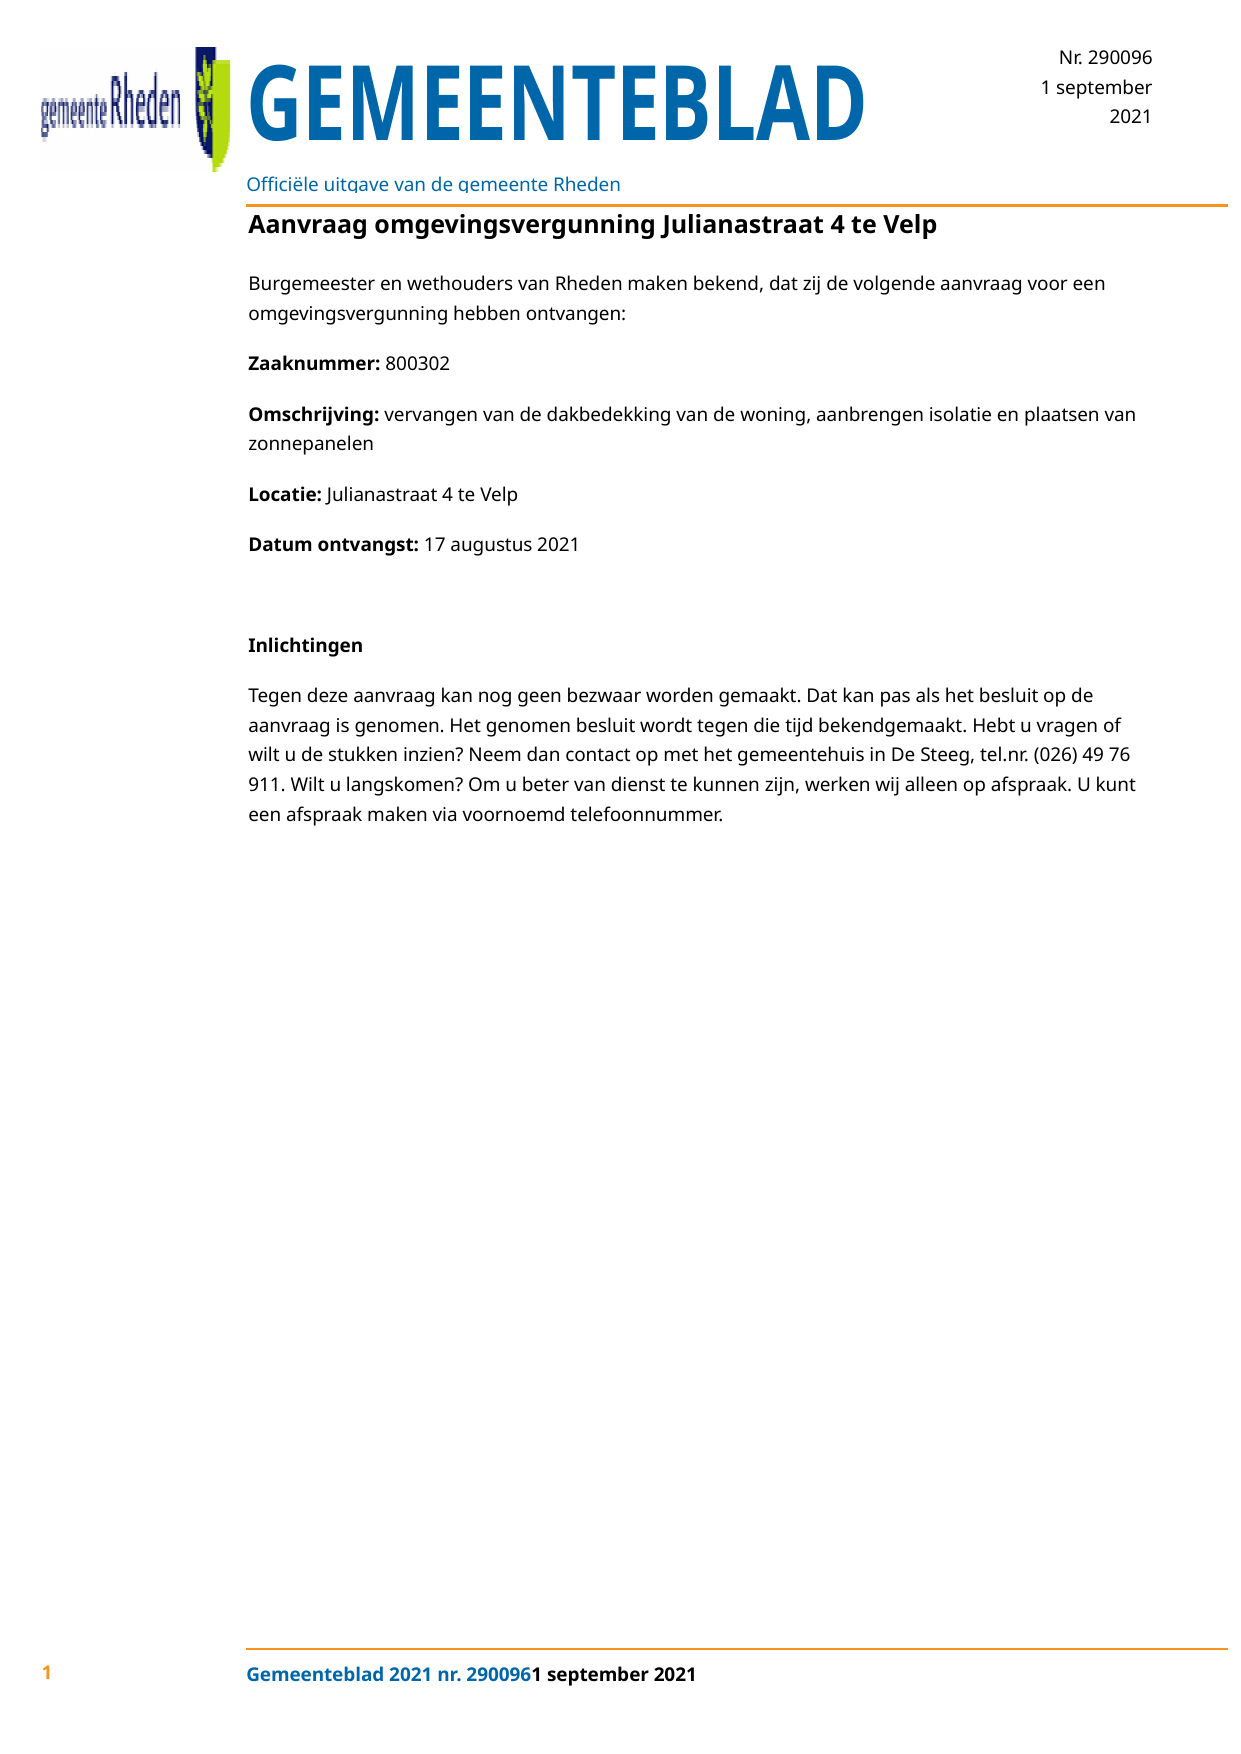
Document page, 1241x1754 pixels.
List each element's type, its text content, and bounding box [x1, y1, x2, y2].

text Zaaknummer: 800302 [248, 350, 1152, 376]
text Tegen deze aanvraag kan nog geen bezwaar worden gemaakt. Dat kan pas als het besluit op de aanvraag is genomen. Het genomen besluit wordt tegen die tijd bekendgemaakt. Hebt u vragen of wilt u de stukken inzien? Neem dan contact op met het gemeentehuis in De Steeg, tel.nr. (026) 49 76 911. Wilt u langskomen? Om u beter van dienst te kunnen zijn, werken wij alleen op afspraak. U kunt een afspraak maken via voornoemd telefoonnummer. [248, 682, 1152, 826]
text Locatie: Julianastraat 4 te Velp [248, 481, 1152, 506]
text Datum ontvangst: 17 augustus 2021 [248, 531, 1152, 557]
picture [41, 47, 231, 172]
text Aanvraag omgevingsvergunning Julianastraat 4 te Velp [248, 207, 1152, 241]
text Burgemeester en wethouders van Rheden maken bekend, dat zij de volgende aanvraag voor een omgevingsvergunning hebben ontvangen: [248, 270, 1152, 326]
text Inlichtingen [248, 632, 1152, 658]
text Omschrijving: vervangen van de dakbedekking van de woning, aanbrengen isolatie en plaatsen van zonnepanelen [248, 401, 1152, 456]
